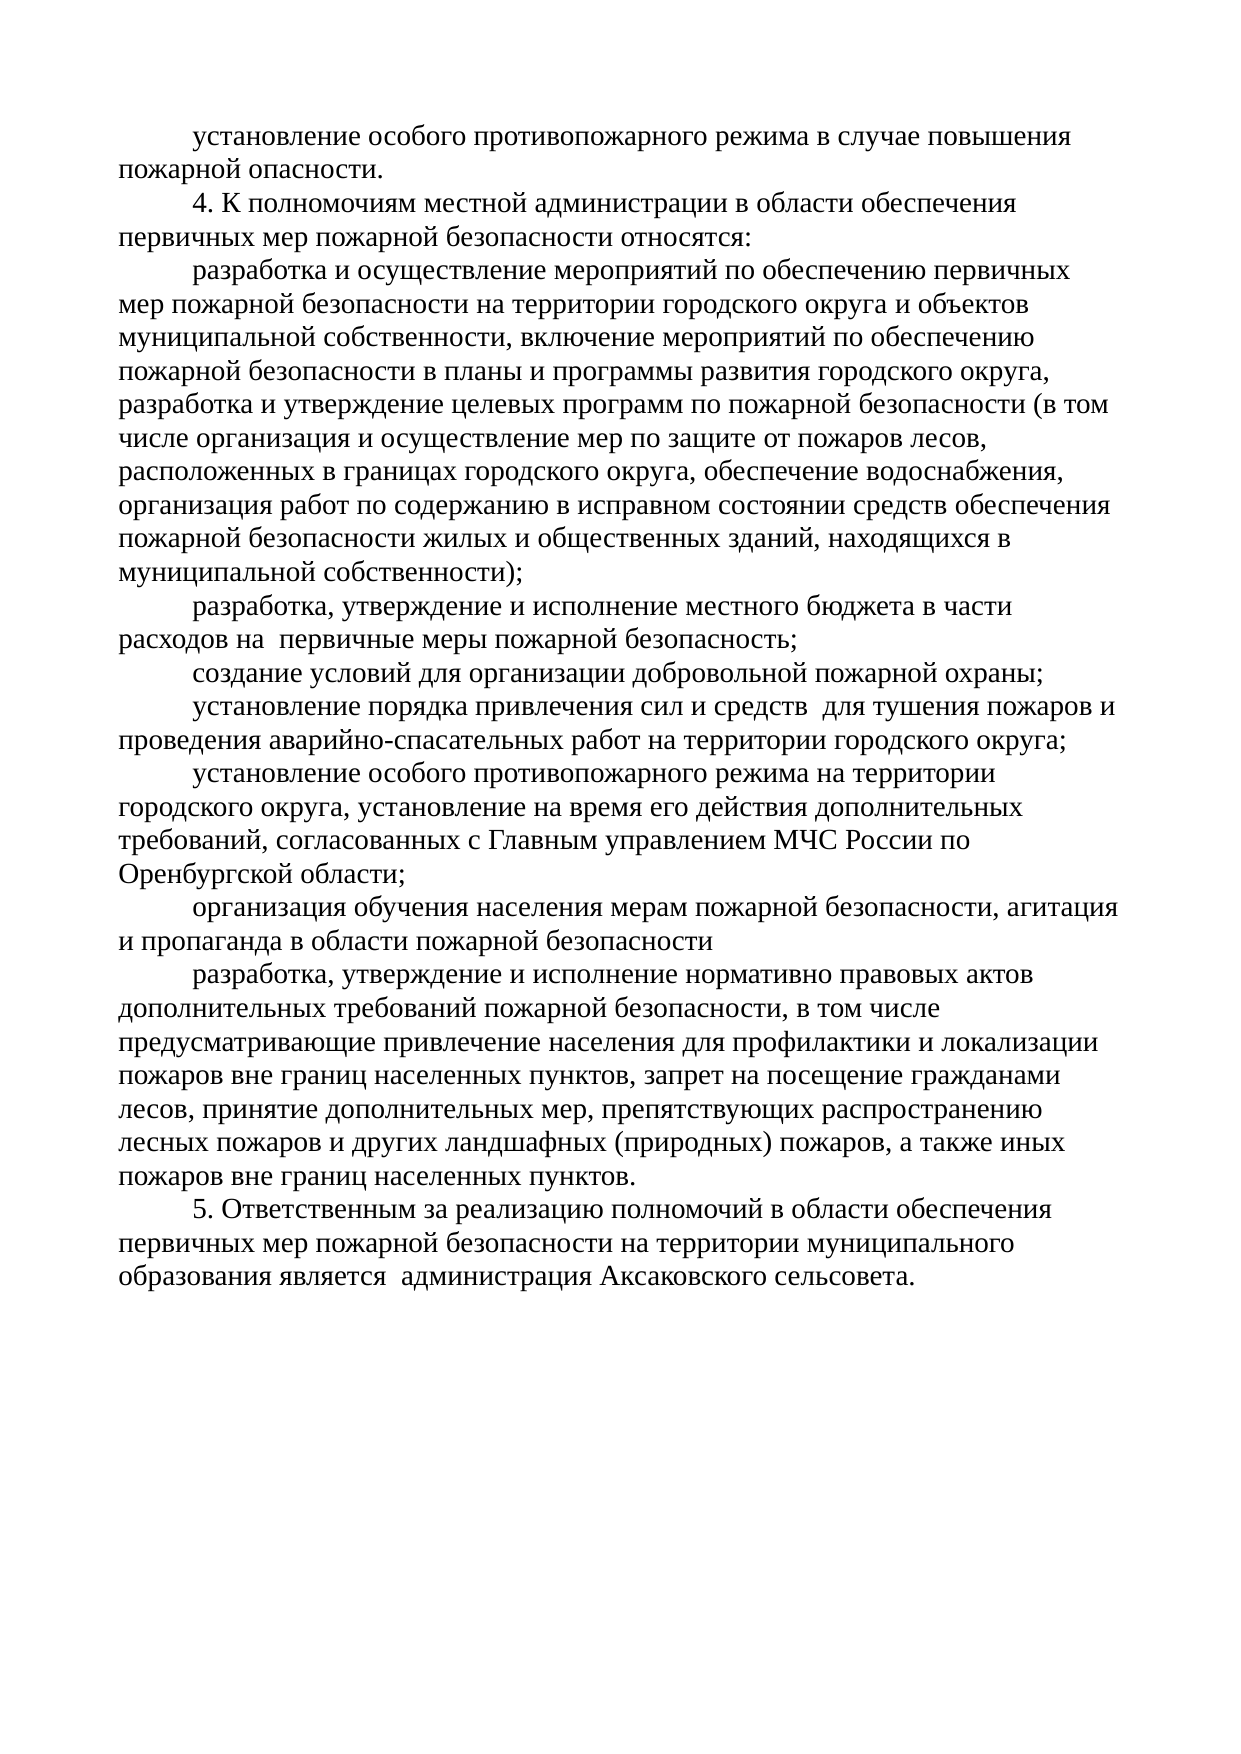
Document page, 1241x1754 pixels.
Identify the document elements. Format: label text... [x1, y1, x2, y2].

text установление порядка привлечения сил и средств для тушения пожаров и проведения аварийно-спасательных работ на территории городского округа; [118, 688, 1122, 755]
text 5. Ответственным за реализацию полномочий в области обеспечения первичных мер пожарной безопасности на территории муниципального образования является администрация Аксаковского сельсовета. [118, 1191, 1122, 1292]
text установление особого противопожарного режима на территории городского округа, установление на время его действия дополнительных требований, согласованных с Главным управлением МЧС России по Оренбургской области; [118, 755, 1122, 889]
text разработка и осуществление мероприятий по обеспечению первичных мер пожарной безопасности на территории городского округа и объектов муниципальной собственности, включение мероприятий по обеспечению пожарной безопасности в планы и программы развития городского округа, разработка и утверждение целевых программ по пожарной безопасности (в том числе организация и осуществление мер по защите от пожаров лесов, расположенных в границах городского округа, обеспечение водоснабжения, организация работ по содержанию в исправном состоянии средств обеспечения пожарной безопасности жилых и общественных зданий, находящихся в муниципальной собственности); [118, 252, 1122, 588]
text установление особого противопожарного режима в случае повышения пожарной опасности. [118, 118, 1122, 185]
text разработка, утверждение и исполнение нормативно правовых актов дополнительных требований пожарной безопасности, в том числе предусматривающие привлечение населения для профилактики и локализации пожаров вне границ населенных пунктов, запрет на посещение гражданами лесов, принятие дополнительных мер, препятствующих распространению лесных пожаров и других ландшафных (природных) пожаров, а также иных пожаров вне границ населенных пунктов. [118, 957, 1122, 1191]
text разработка, утверждение и исполнение местного бюджета в части расходов на первичные меры пожарной безопасность; [118, 588, 1122, 655]
text организация обучения населения мерам пожарной безопасности, агитация и пропаганда в области пожарной безопасности [118, 889, 1122, 957]
text создание условий для организации добровольной пожарной охраны; [118, 655, 1122, 688]
text 4. К полномочиям местной администрации в области обеспечения первичных мер пожарной безопасности относятся: [118, 185, 1122, 252]
